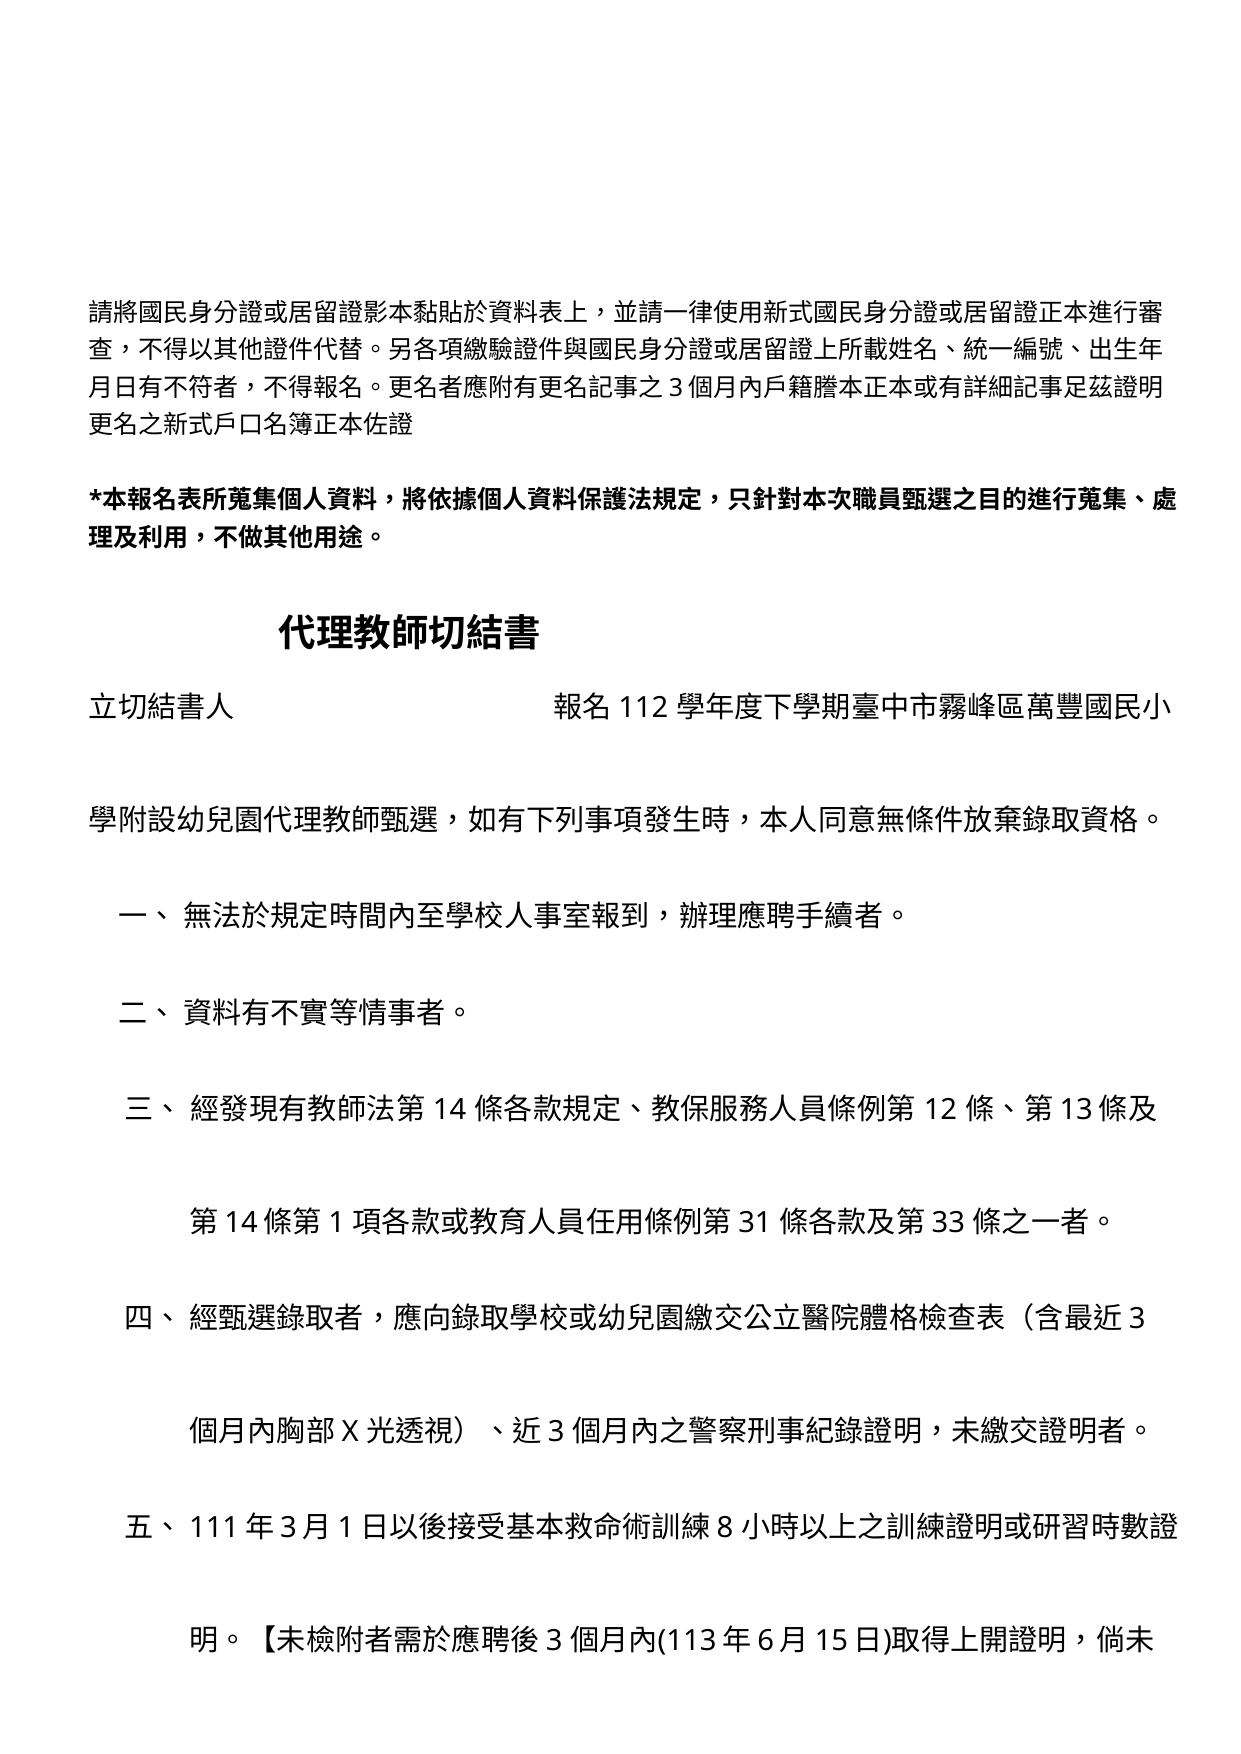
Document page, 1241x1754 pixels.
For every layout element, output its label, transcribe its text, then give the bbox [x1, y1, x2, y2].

text 五、 111年3月1日以後接受基本救命術訓練 8 小時以上之訓練證明或研習時數證明。【未檢附者需於應聘後 3 個月內(113年6月15日)取得上開證明，倘未 [124, 1488, 1181, 1676]
text *本報名表所蒐集個人資料，將依據個人資料保護法規定，只針對本次職員甄選之目的進行蒐集、處理及利用，不做其他用途。 [89, 479, 1181, 554]
text 請將國民身分證或居留證影本黏貼於資料表上，並請一律使用新式國民身分證或居留證正本進行審查，不得以其他證件代替。另各項繳驗證件與國民身分證或居留證上所載姓名、統一編號、出生年月日有不符者，不得報名。更名者應附有更名記事之3個月內戶籍謄本正本或有詳細記事足茲證明更名之新式戶口名簿正本佐證 [89, 291, 1181, 442]
text 三、 經發現有教師法第 14 條各款規定、教保服務人員條例第 12 條、第13條及第14條第 1 項各款或教育人員任用條例第 31 條各款及第 33 條之一者。 [124, 1069, 1157, 1257]
text 代理教師切結書 [74, 592, 1181, 667]
text 立切結書人 報名 112 學年度下學期臺中市霧峰區萬豐國民小學附設幼兒園代理教師甄選，如有下列事項發生時，本人同意無條件放棄錄取資格。 [89, 667, 1181, 855]
text 一、 無法於規定時間內至學校人事室報到，辦理應聘手續者。 [118, 877, 1181, 952]
text 四、 經甄選錄取者，應向錄取學校或幼兒園繳交公立醫院體格檢查表（含最近 3 個月內胸部 X 光透視）、近 3 個月內之警察刑事紀錄證明，未繳交證明者。 [124, 1278, 1181, 1466]
text 二、 資料有不實等情事者。 [118, 973, 1181, 1048]
